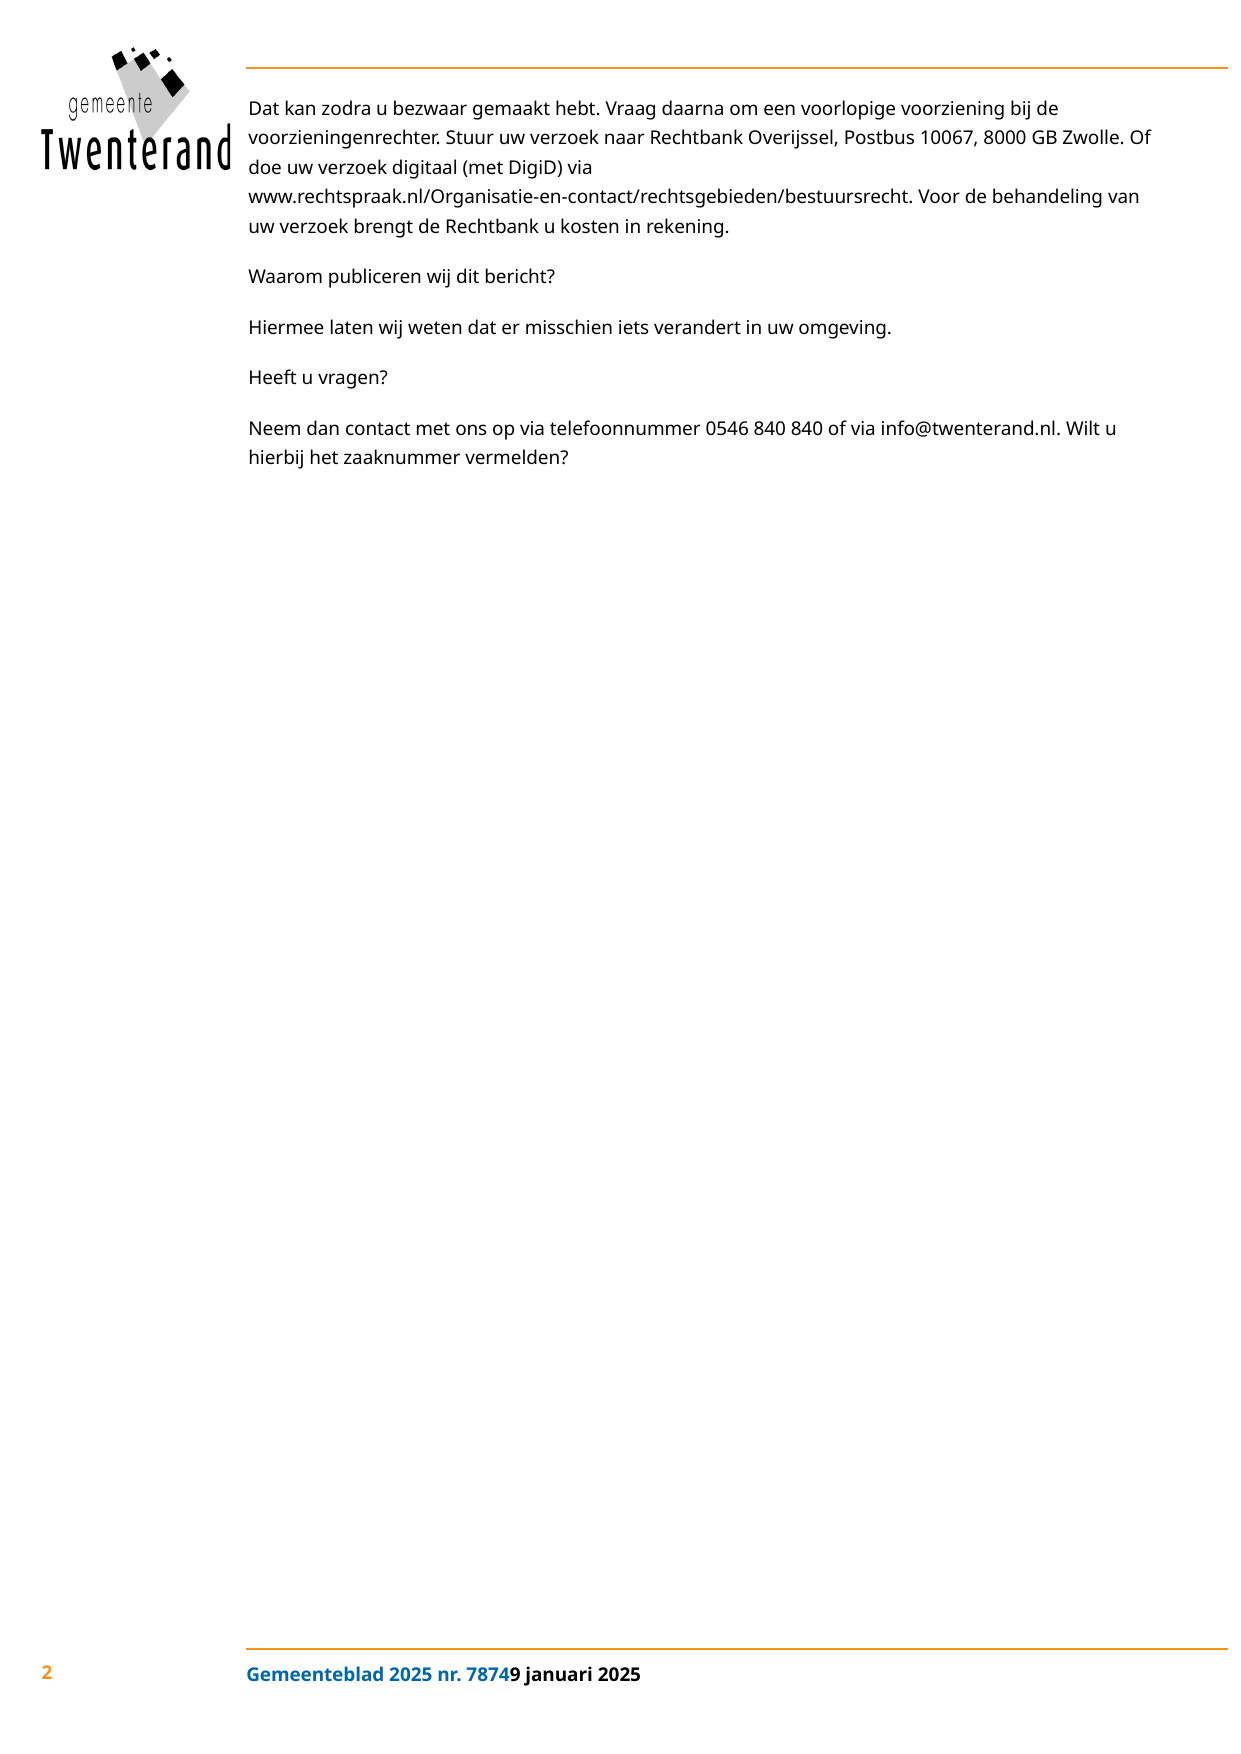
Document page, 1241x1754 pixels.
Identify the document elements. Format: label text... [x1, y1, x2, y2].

text Dat kan zodra u bezwaar gemaakt hebt. Vraag daarna om een voorlopige voorziening bij de voorzieningenrechter. Stuur uw verzoek naar Rechtbank Overijssel, Postbus 10067, 8000 GB Zwolle. Of doe uw verzoek digitaal (met DigiD) via www.rechtspraak.nl/Organisatie-en-contact/rechtsgebieden/bestuursrecht. Voor de behandeling van uw verzoek brengt de Rechtbank u kosten in rekening. [248, 95, 1152, 239]
text Heeft u vragen? [248, 364, 1152, 390]
text Hiermee laten wij weten dat er misschien iets verandert in uw omgeving. [248, 314, 1152, 340]
text Neem dan contact met ons op via telefoonnummer 0546 840 840 of via info@twenterand.nl. Wilt u hierbij het zaaknummer vermelden? [248, 415, 1152, 470]
text Waarom publiceren wij dit bericht? [248, 263, 1152, 289]
picture [41, 47, 231, 172]
